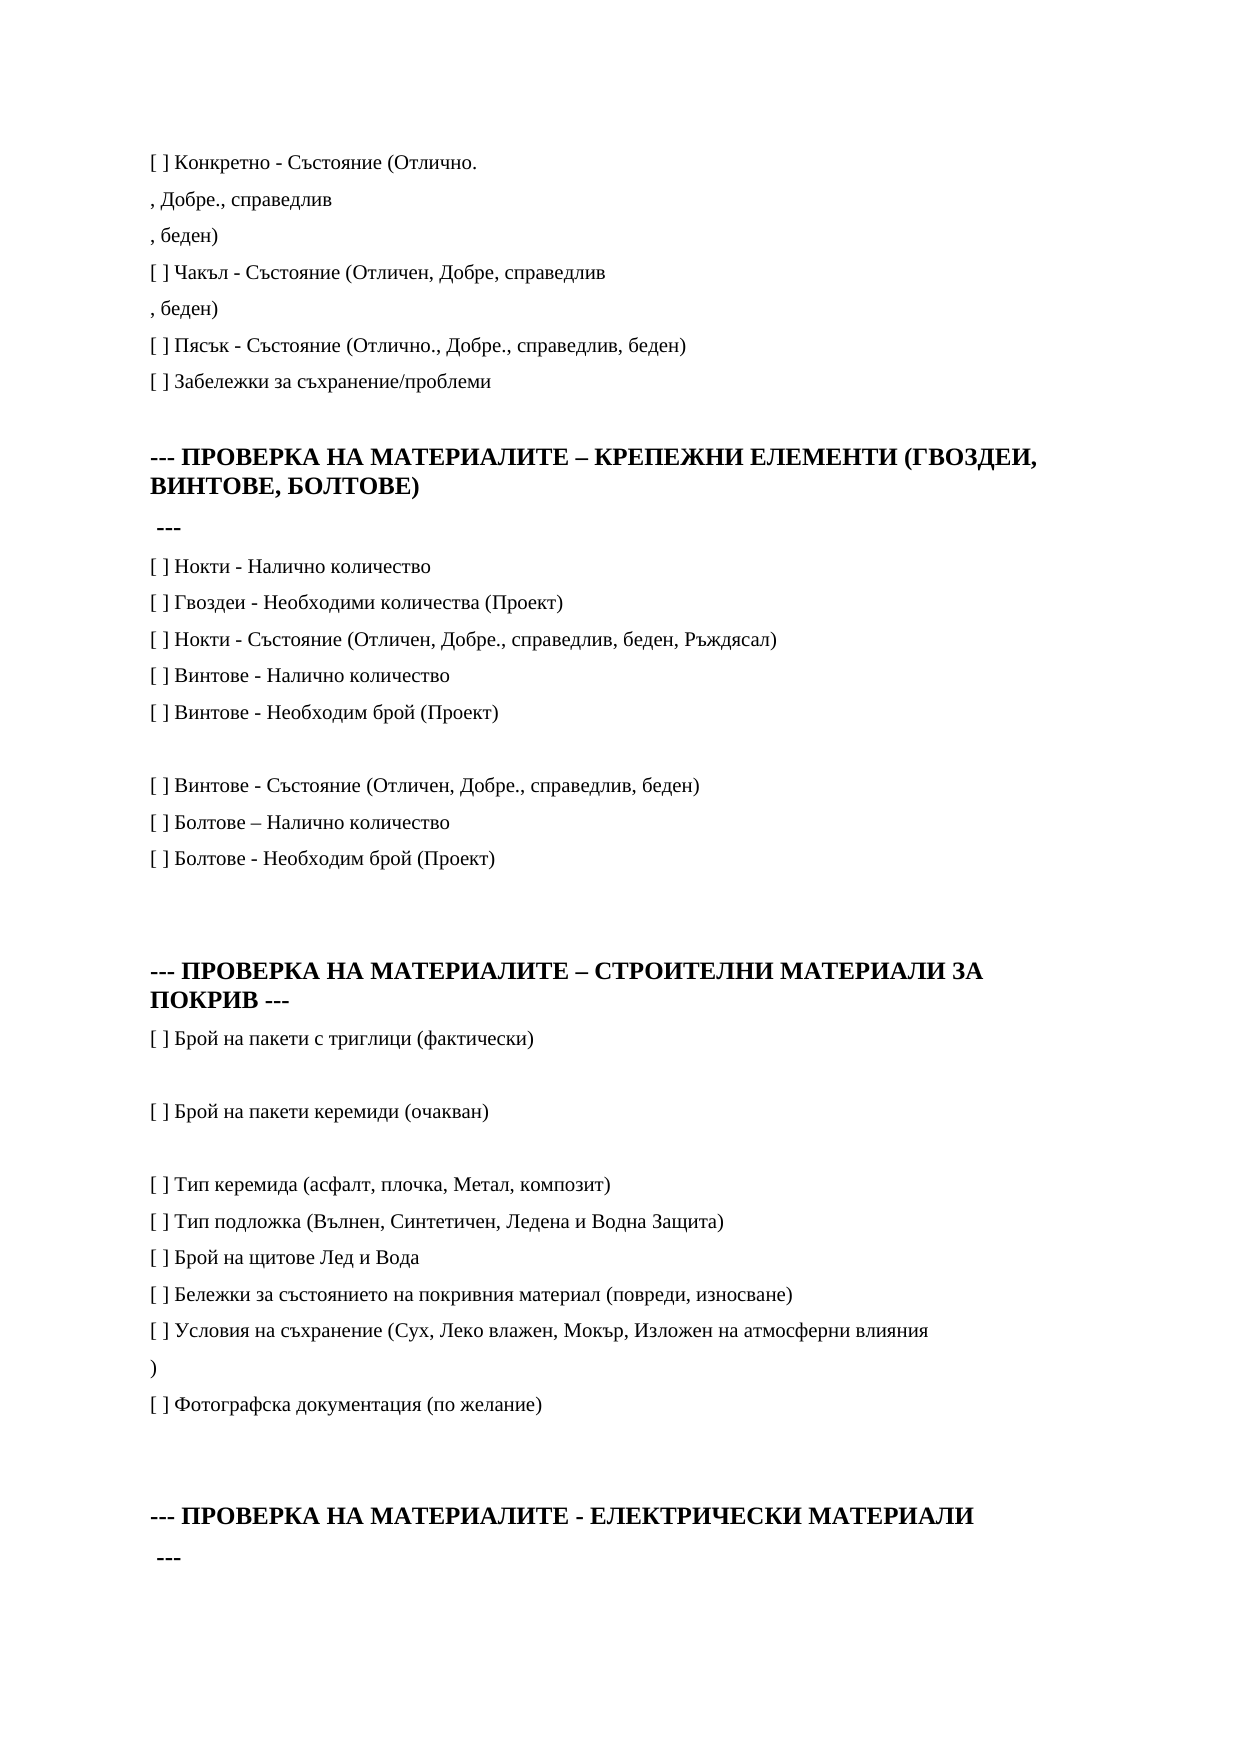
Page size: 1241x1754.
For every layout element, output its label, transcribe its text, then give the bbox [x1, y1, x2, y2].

text --- ПРОВЕРКА НА МАТЕРИАЛИТЕ - ЕЛЕКТРИЧЕСКИ МАТЕРИАЛИ [150, 1501, 1090, 1530]
text [ ] Пясък - Състояние (Отлично., Добре., справедлив, беден) [150, 333, 1090, 357]
text , Добре., справедлив [150, 187, 1090, 211]
text --- [150, 1542, 1090, 1571]
text [ ] Брой на пакети с триглици (фактически) [150, 1026, 1090, 1050]
text [ ] Болтове - Необходим брой (Проект) [150, 846, 1090, 870]
text [ ] Тип керемида (асфалт, плочка, Метал, композит) [150, 1172, 1090, 1196]
text [ ] Винтове - Необходим брой (Проект) [150, 700, 1090, 724]
text [ ] Фотографска документация (по желание) [150, 1392, 1090, 1416]
text [ ] Винтове - Състояние (Отличен, Добре., справедлив, беден) [150, 773, 1090, 797]
text --- [150, 512, 1090, 541]
text ) [150, 1355, 1090, 1379]
text , беден) [150, 223, 1090, 247]
text [ ] Чакъл - Състояние (Отличен, Добре, справедлив [150, 260, 1090, 284]
text [ ] Гвоздеи - Необходими количества (Проект) [150, 590, 1090, 614]
text [ ] Винтове - Налично количество [150, 663, 1090, 687]
text [ ] Забележки за съхранение/проблеми [150, 369, 1090, 393]
text , беден) [150, 296, 1090, 320]
text [ ] Конкретно - Състояние (Отлично. [150, 150, 1090, 174]
text [ ] Бележки за състоянието на покривния материал (повреди, износване) [150, 1282, 1090, 1306]
text [ ] Нокти - Състояние (Отличен, Добре., справедлив, беден, Ръждясал) [150, 627, 1090, 651]
text [ ] Брой на щитове Лед и Вода [150, 1245, 1090, 1269]
text [ ] Условия на съхранение (Сух, Леко влажен, Мокър, Изложен на атмосферни влияния [150, 1318, 1090, 1342]
text --- ПРОВЕРКА НА МАТЕРИАЛИТЕ – СТРОИТЕЛНИ МАТЕРИАЛИ ЗА ПОКРИВ --- [150, 956, 1090, 1013]
text [ ] Болтове – Налично количество [150, 810, 1090, 834]
text --- ПРОВЕРКА НА МАТЕРИАЛИТЕ – КРЕПЕЖНИ ЕЛЕМЕНТИ (ГВОЗДЕИ, ВИНТОВЕ, БОЛТОВЕ) [150, 442, 1090, 500]
text [ ] Брой на пакети керемиди (очакван) [150, 1099, 1090, 1123]
text [ ] Нокти - Налично количество [150, 554, 1090, 578]
text [ ] Тип подложка (Вълнен, Синтетичен, Ледена и Водна Защита) [150, 1209, 1090, 1233]
